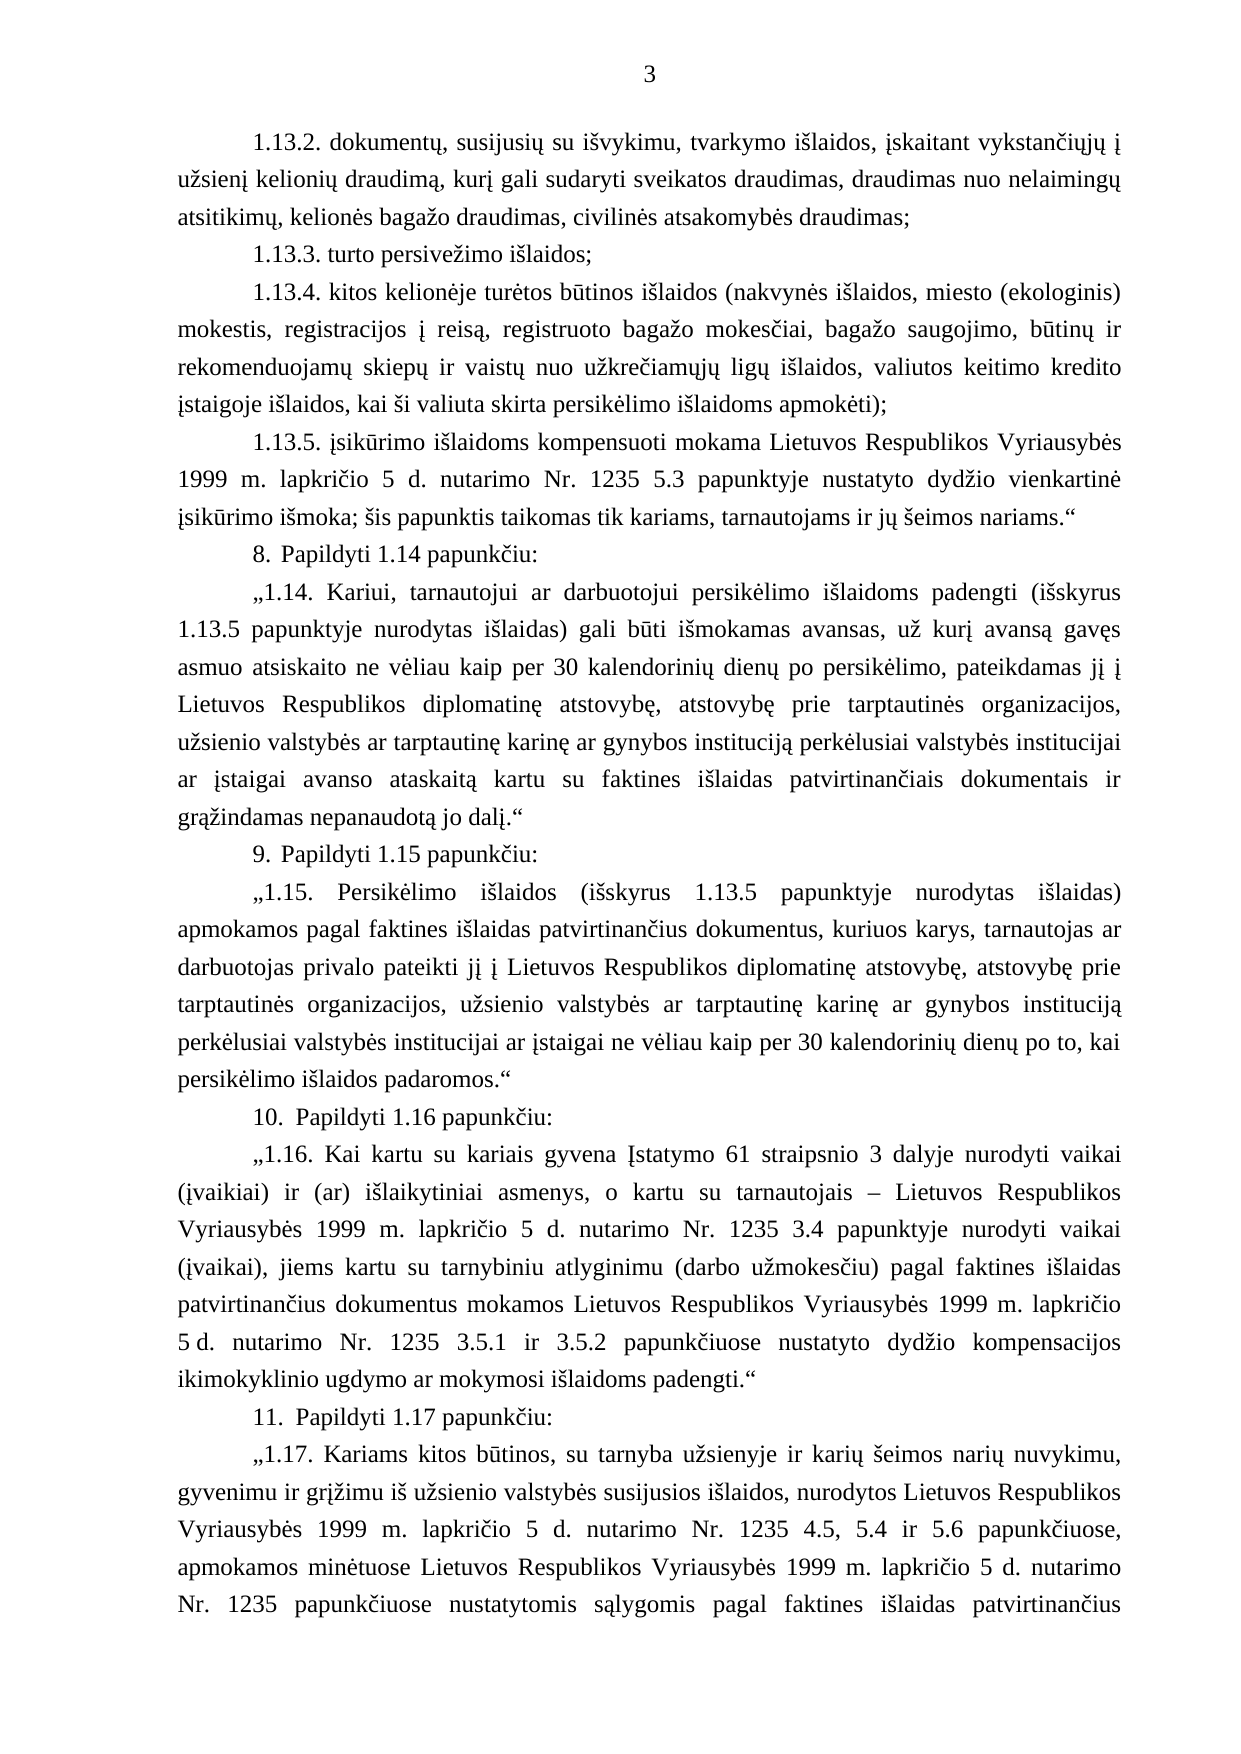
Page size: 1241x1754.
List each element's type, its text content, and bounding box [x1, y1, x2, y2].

text „1.15. Persikėlimo išlaidos (išskyrus 1.13.5 papunktyje nurodytas išlaidas) apmokamos pagal faktines išlaidas patvirtinančius dokumentus, kuriuos karys, tarnautojas ar darbuotojas privalo pateikti jį į Lietuvos Respublikos diplomatinę atstovybę, atstovybę prie tarptautinės organizacijos, užsienio valstybės ar tarptautinę karinę ar gynybos instituciją perkėlusiai valstybės institucijai ar įstaigai ne vėliau kaip per 30 kalendorinių dienų po to, kai persikėlimo išlaidos padaromos.“ [177, 868, 1122, 1093]
text 8. Papildyti 1.14 papunkčiu: [177, 531, 1122, 568]
text 1.13.2. dokumentų, susijusių su išvykimu, tvarkymo išlaidos, įskaitant vykstančiųjų į užsienį kelionių draudimą, kurį gali sudaryti sveikatos draudimas, draudimas nuo nelaimingų atsitikimų, kelionės bagažo draudimas, civilinės atsakomybės draudimas; [177, 118, 1122, 231]
text 1.13.5. įsikūrimo išlaidoms kompensuoti mokama Lietuvos Respublikos Vyriausybės 1999 m. lapkričio 5 d. nutarimo Nr. 1235 5.3 papunktyje nustatyto dydžio vienkartinė įsikūrimo išmoka; šis papunktis taikomas tik kariams, tarnautojams ir jų šeimos nariams.“ [177, 418, 1122, 531]
text „1.14. Kariui, tarnautojui ar darbuotojui persikėlimo išlaidoms padengti (išskyrus 1.13.5 papunktyje nurodytas išlaidas) gali būti išmokamas avansas, už kurį avansą gavęs asmuo atsiskaito ne vėliau kaip per 30 kalendorinių dienų po persikėlimo, pateikdamas jį į Lietuvos Respublikos diplomatinę atstovybę, atstovybę prie tarptautinės organizacijos, užsienio valstybės ar tarptautinę karinę ar gynybos instituciją perkėlusiai valstybės institucijai ar įstaigai avanso ataskaitą kartu su faktines išlaidas patvirtinančiais dokumentais ir grąžindamas nepanaudotą jo dalį.“ [177, 568, 1122, 831]
text „1.17. Kariams kitos būtinos, su tarnyba užsienyje ir karių šeimos narių nuvykimu, gyvenimu ir grįžimu iš užsienio valstybės susijusios išlaidos, nurodytos Lietuvos Respublikos Vyriausybės 1999 m. lapkričio 5 d. nutarimo Nr. 1235 4.5, 5.4 ir 5.6 papunkčiuose, apmokamos minėtuose Lietuvos Respublikos Vyriausybės 1999 m. lapkričio 5 d. nutarimo Nr. 1235 papunkčiuose nustatytomis sąlygomis pagal faktines išlaidas patvirtinančius [177, 1431, 1122, 1618]
text 9. Papildyti 1.15 papunkčiu: [177, 831, 1122, 868]
text „1.16. Kai kartu su kariais gyvena Įstatymo 61 straipsnio 3 dalyje nurodyti vaikai (įvaikiai) ir (ar) išlaikytiniai asmenys, o kartu su tarnautojais – Lietuvos Respublikos Vyriausybės 1999 m. lapkričio 5 d. nutarimo Nr. 1235 3.4 papunktyje nurodyti vaikai (įvaikai), jiems kartu su tarnybiniu atlyginimu (darbo užmokesčiu) pagal faktines išlaidas patvirtinančius dokumentus mokamos Lietuvos Respublikos Vyriausybės 1999 m. lapkričio 5 d. nutarimo Nr. 1235 3.5.1 ir 3.5.2 papunkčiuose nustatyto dydžio kompensacijos ikimokyklinio ugdymo ar mokymosi išlaidoms padengti.“ [177, 1131, 1122, 1393]
text 11. Papildyti 1.17 papunkčiu: [177, 1393, 1122, 1431]
text 1.13.3. turto persivežimo išlaidos; [177, 231, 1122, 268]
text 10. Papildyti 1.16 papunkčiu: [177, 1093, 1122, 1131]
text 1.13.4. kitos kelionėje turėtos būtinos išlaidos (nakvynės išlaidos, miesto (ekologinis) mokestis, registracijos į reisą, registruoto bagažo mokesčiai, bagažo saugojimo, būtinų ir rekomenduojamų skiepų ir vaistų nuo užkrečiamųjų ligų išlaidos, valiutos keitimo kredito įstaigoje išlaidos, kai ši valiuta skirta persikėlimo išlaidoms apmokėti); [177, 268, 1122, 418]
